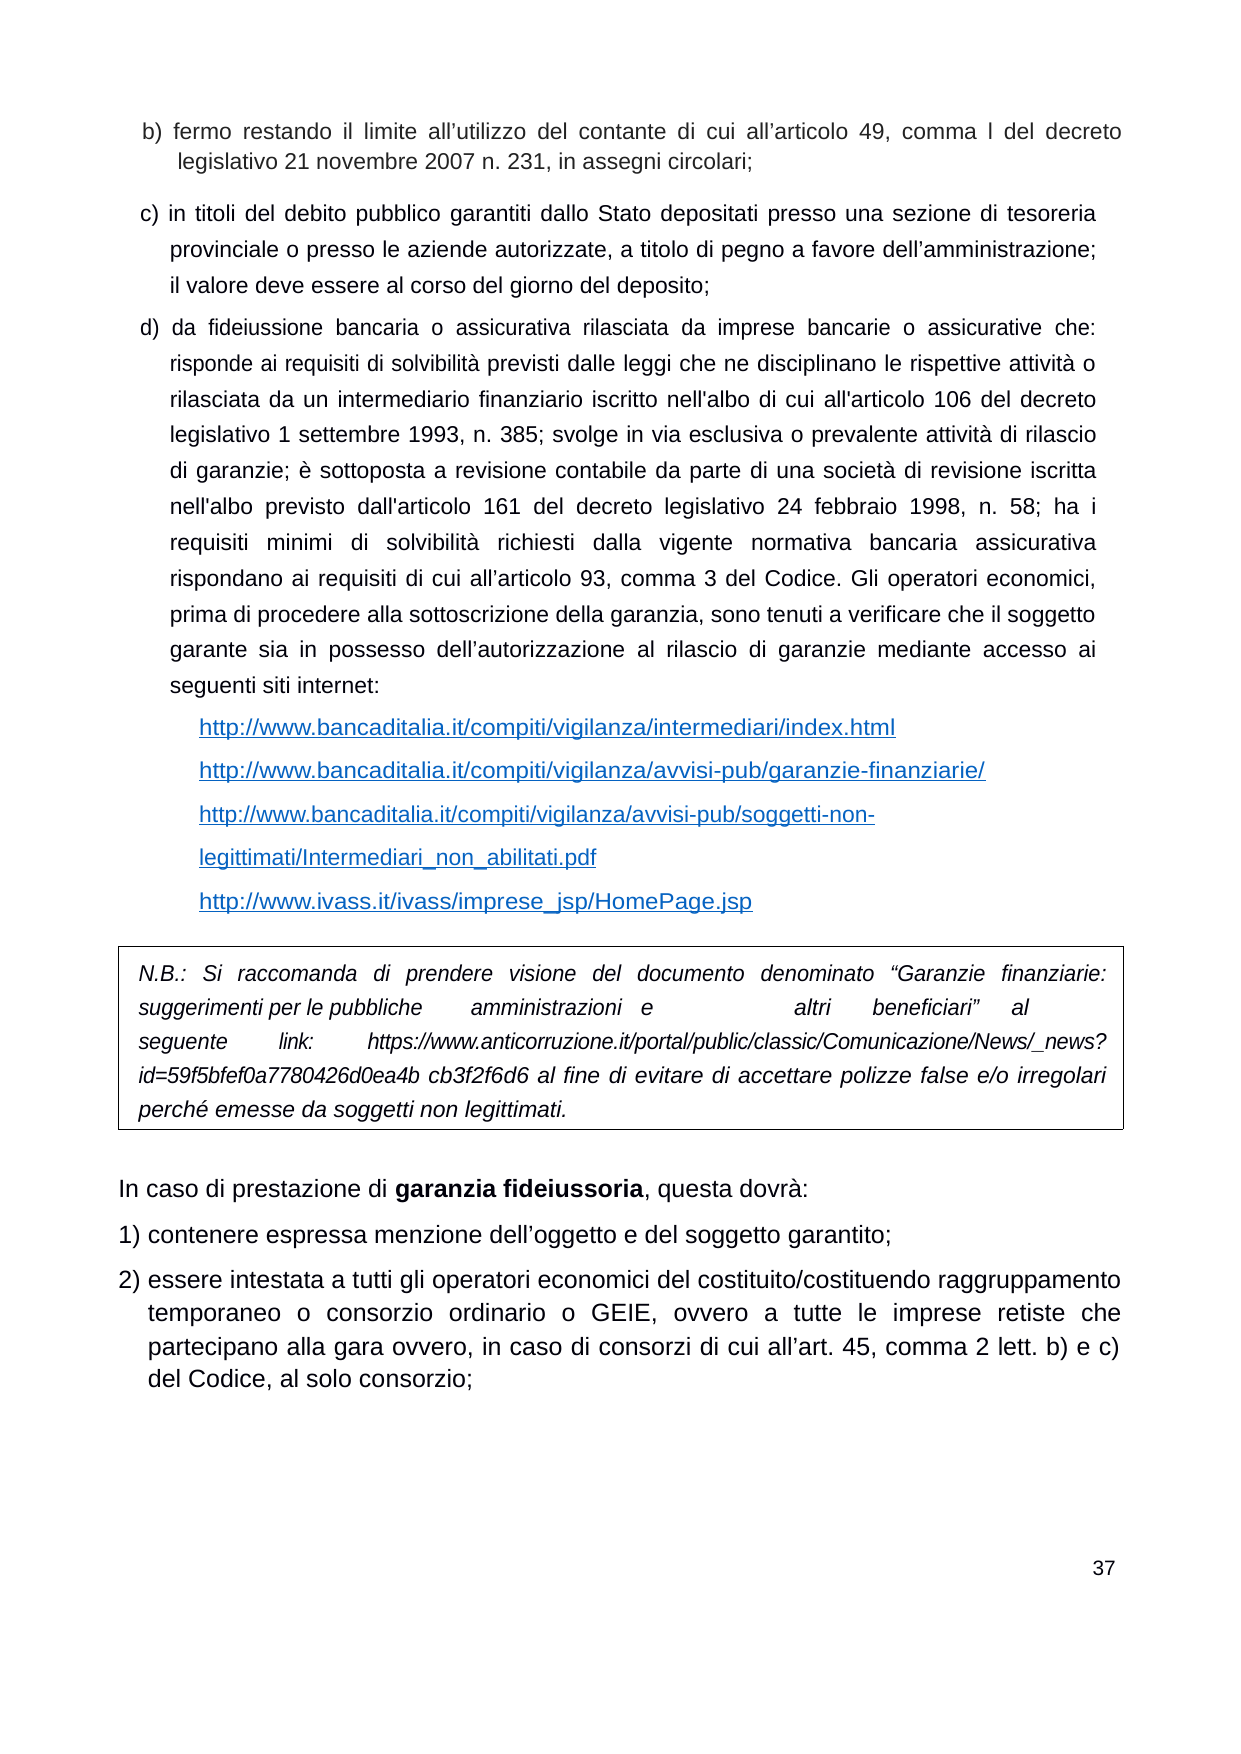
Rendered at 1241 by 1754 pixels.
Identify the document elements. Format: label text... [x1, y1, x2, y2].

text http://www.bancaditalia.it/compiti/vigilanza/intermediari/index.html http://www.bancaditalia.it/compiti/vigilanza/avvisi-pub/garanzie-finanziarie/ http://www.bancaditalia.it/compiti/vigilanza/avvisi-pub/soggetti-non- legittimati/Intermediari_non_abilitati.pdf http://www.ivass.it/ivass/imprese_jsp/HomePage.jsp [199, 714, 1086, 914]
text b) fermo restando il limite all’utilizzo del contante di cui all’articolo 49, comma l del decreto legislativo 21 novembre 2007 n. 231, in assegni circolari; [142, 118, 1123, 175]
list contenere espressa menzione dell’oggetto e del soggetto garantito; [148, 1220, 1123, 1249]
list d) da fideiussione bancaria o assicurativa rilasciata da imprese bancarie o assicurative che: risponde ai requisiti di solvibilità previsti dalle leggi che ne disciplinano le rispettive attività o rilasciata da un intermediario finanziario iscritto nell'albo di cui all'articolo 106 del decreto legislativo 1 settembre 1993, n. 385; svolge in via esclusiva o prevalente attività di rilascio di garanzie; è sottoposta a revisione contabile da parte di una società di revisione iscritta nell'albo previsto dall'articolo 161 del decreto legislativo 24 febbraio 1998, n. 58; ha i requisiti minimi di solvibilità richiesti dalla vigente normativa bancaria assicurativa rispondano ai requisiti di cui all’articolo 93, comma 3 del Codice. Gli operatori economici, prima di procedere alla sottoscrizione della garanzia, sono tenuti a verificare che il soggetto garante sia in possesso dell’autorizzazione al rilascio di garanzie mediante accesso ai seguenti siti internet: [140, 314, 1096, 698]
list c) in titoli del debito pubblico garantiti dallo Stato depositati presso una sezione di tesoreria provinciale o presso le aziende autorizzate, a titolo di pegno a favore dell’amministrazione; il valore deve essere al corso del giorno del deposito; [140, 200, 1097, 298]
list essere intestata a tutti gli operatori economici del costituito/costituendo raggruppamento temporaneo o consorzio ordinario o GEIE, ovvero a tutte le imprese retiste che partecipano alla gara ovvero, in caso di consorzi di cui all’art. 45, comma 2 lett. b) e c) del Codice, al solo consorzio; [118, 1265, 1123, 1393]
table_header N.B.: Si raccomanda di prendere visione del documento denominato “Garanzie finanziarie: suggerimenti per le pubbliche amministrazioni e altri beneficiari” al seguente link: https://www.anticorruzione.it/portal/public/classic/Comunicazione/News/_news?id=59f5bfef0a7780426d0ea4b cb3f2f6d6 al fine di evitare di accettare polizze false e/o irregolari perché emesse da soggetti non legittimati. [119, 947, 1123, 1128]
text In caso di prestazione di garanzia fideiussoria, questa dovrà: [118, 1174, 1123, 1203]
